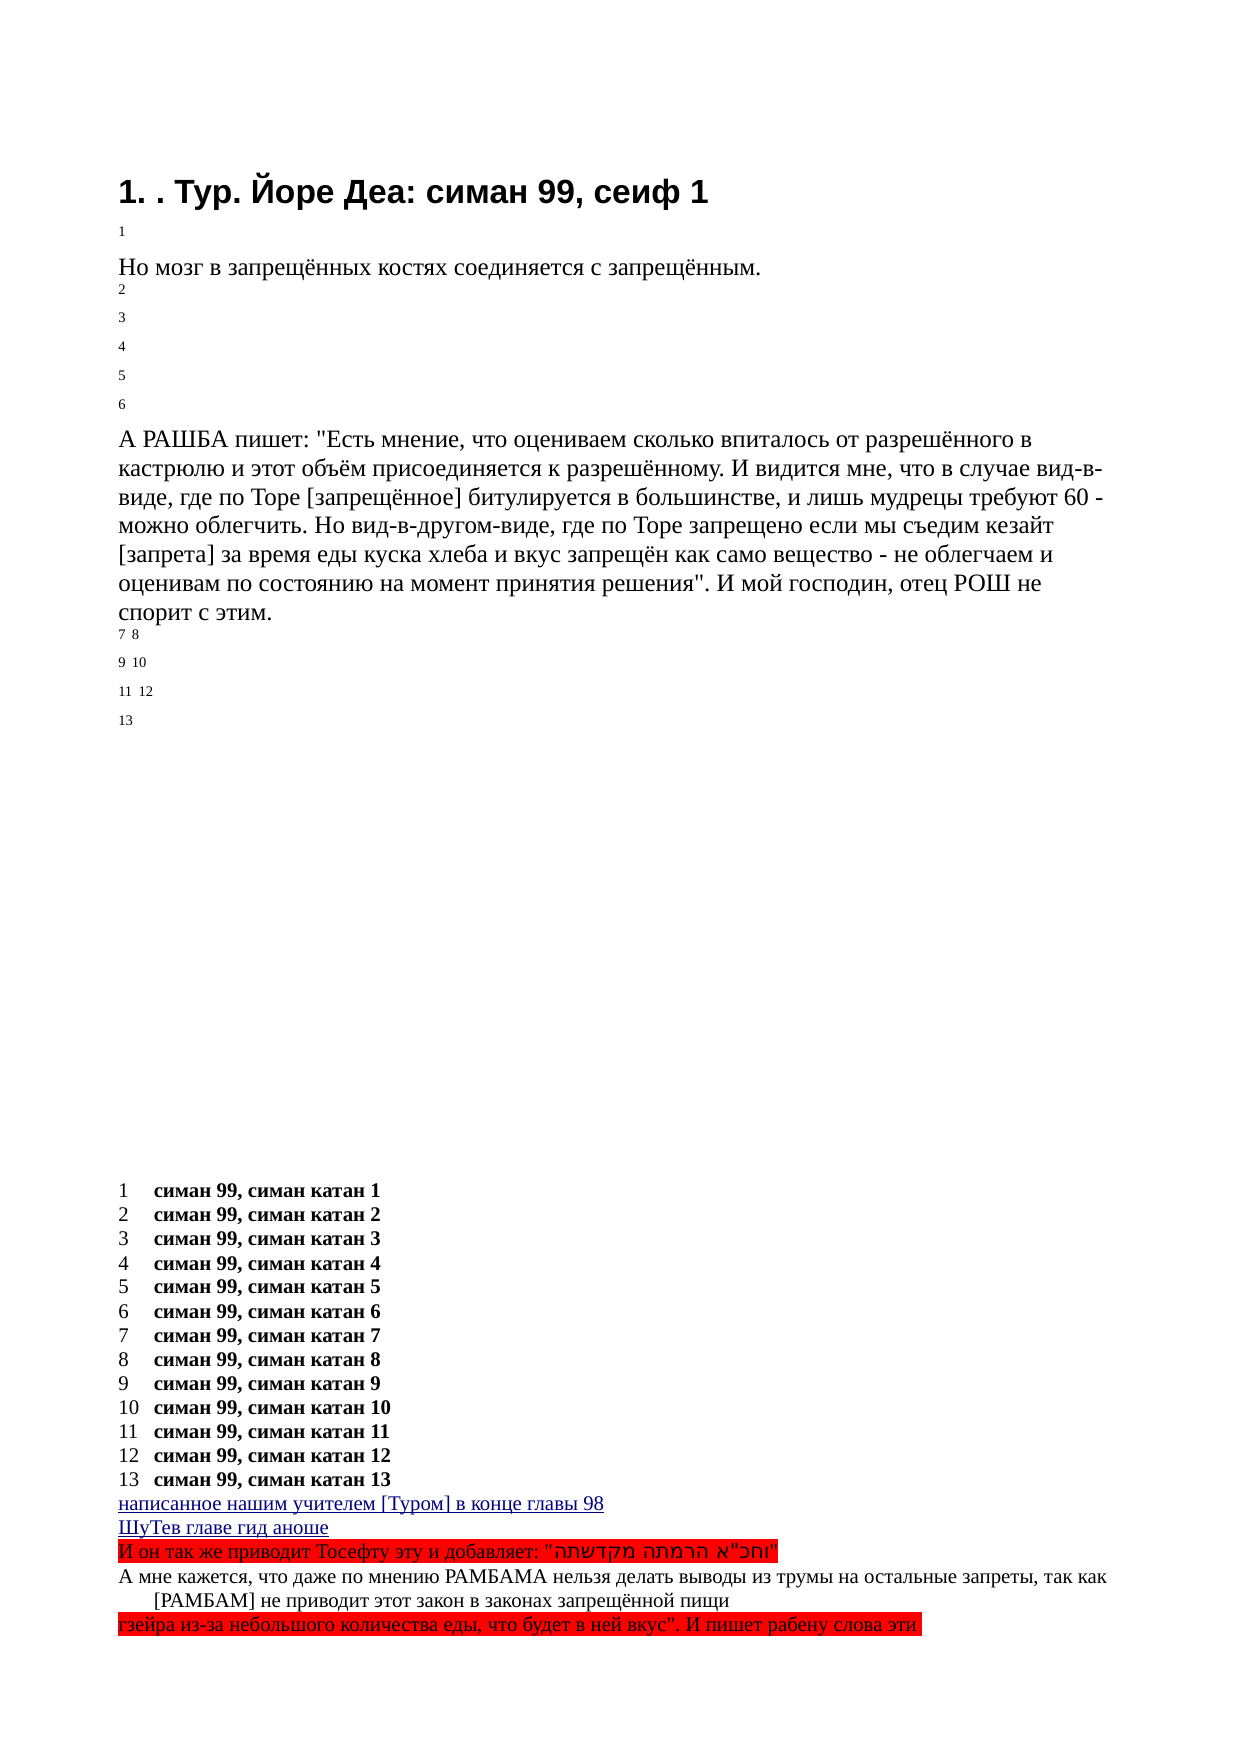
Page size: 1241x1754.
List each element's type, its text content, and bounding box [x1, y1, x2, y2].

text симан 99, симан катан 2 [118, 1174, 1122, 1198]
text симан 99, симан катан 7 [118, 1294, 1122, 1318]
text написанное нашим учителем [Туром] в конце главы 98 [118, 1463, 1122, 1491]
text симан 99, симан катан 11 [118, 1391, 1122, 1414]
text симан 99, симан катан 1 [118, 1150, 1122, 1174]
text симан 99, симан катан 9 [118, 1342, 1122, 1366]
text А РАШБА пишет: "Есть мнение, что оцениваем сколько впиталось от разрешённого в кастрюлю и этот объём присоединяется к разрешённому. И видится мне, что в случае вид-в-виде, где по Торе [запрещённое] битулируется в большинстве, и лишь мудрецы требуют 60 - можно облегчить. Но вид-в-другом-виде, где по Торе запрещено если мы съедим кезайт [запрета] за время еды куска хлеба и вкус запрещён как само вещество - не облегчаем и оценивам по состоянию на момент принятия решения". И мой господин, отец РОШ не спорит с этим. [118, 377, 1122, 578]
text симан 99, симан катан 6 [118, 1270, 1122, 1294]
subtitle . Тур. Йоре Деа: симан 99, сеиф 1 [118, 147, 1122, 176]
text симан 99, симан катан 13 [118, 1439, 1122, 1463]
text ШуТев главе гид аноше [118, 1491, 1122, 1520]
text симан 99, симан катан 4 [118, 1222, 1122, 1246]
text Но мозг в запрещённых костях соединяется с запрещённым. [118, 204, 1122, 233]
text симан 99, симан катан 3 [118, 1198, 1122, 1222]
text симан 99, симан катан 12 [118, 1414, 1122, 1439]
text симан 99, симан катан 10 [118, 1366, 1122, 1391]
text А мне кажется, что даже по мнению РАМБАМА нельзя делать выводы из трумы на остальные запреты, так как [РАМБАМ] не приводит этот закон в законах запрещённой пищи [118, 1549, 1122, 1607]
text гзейра из-за небольшого количества еды, что будет в ней вкус". И пишет рабену слова эти [118, 1607, 1122, 1636]
text симан 99, симан катан 5 [118, 1246, 1122, 1270]
text симан 99, симан катан 8 [118, 1318, 1122, 1342]
text И он так же приводит Тосефту эту и добавляет: "וחכ"א הרמתה מקדשתה" [118, 1520, 1122, 1549]
